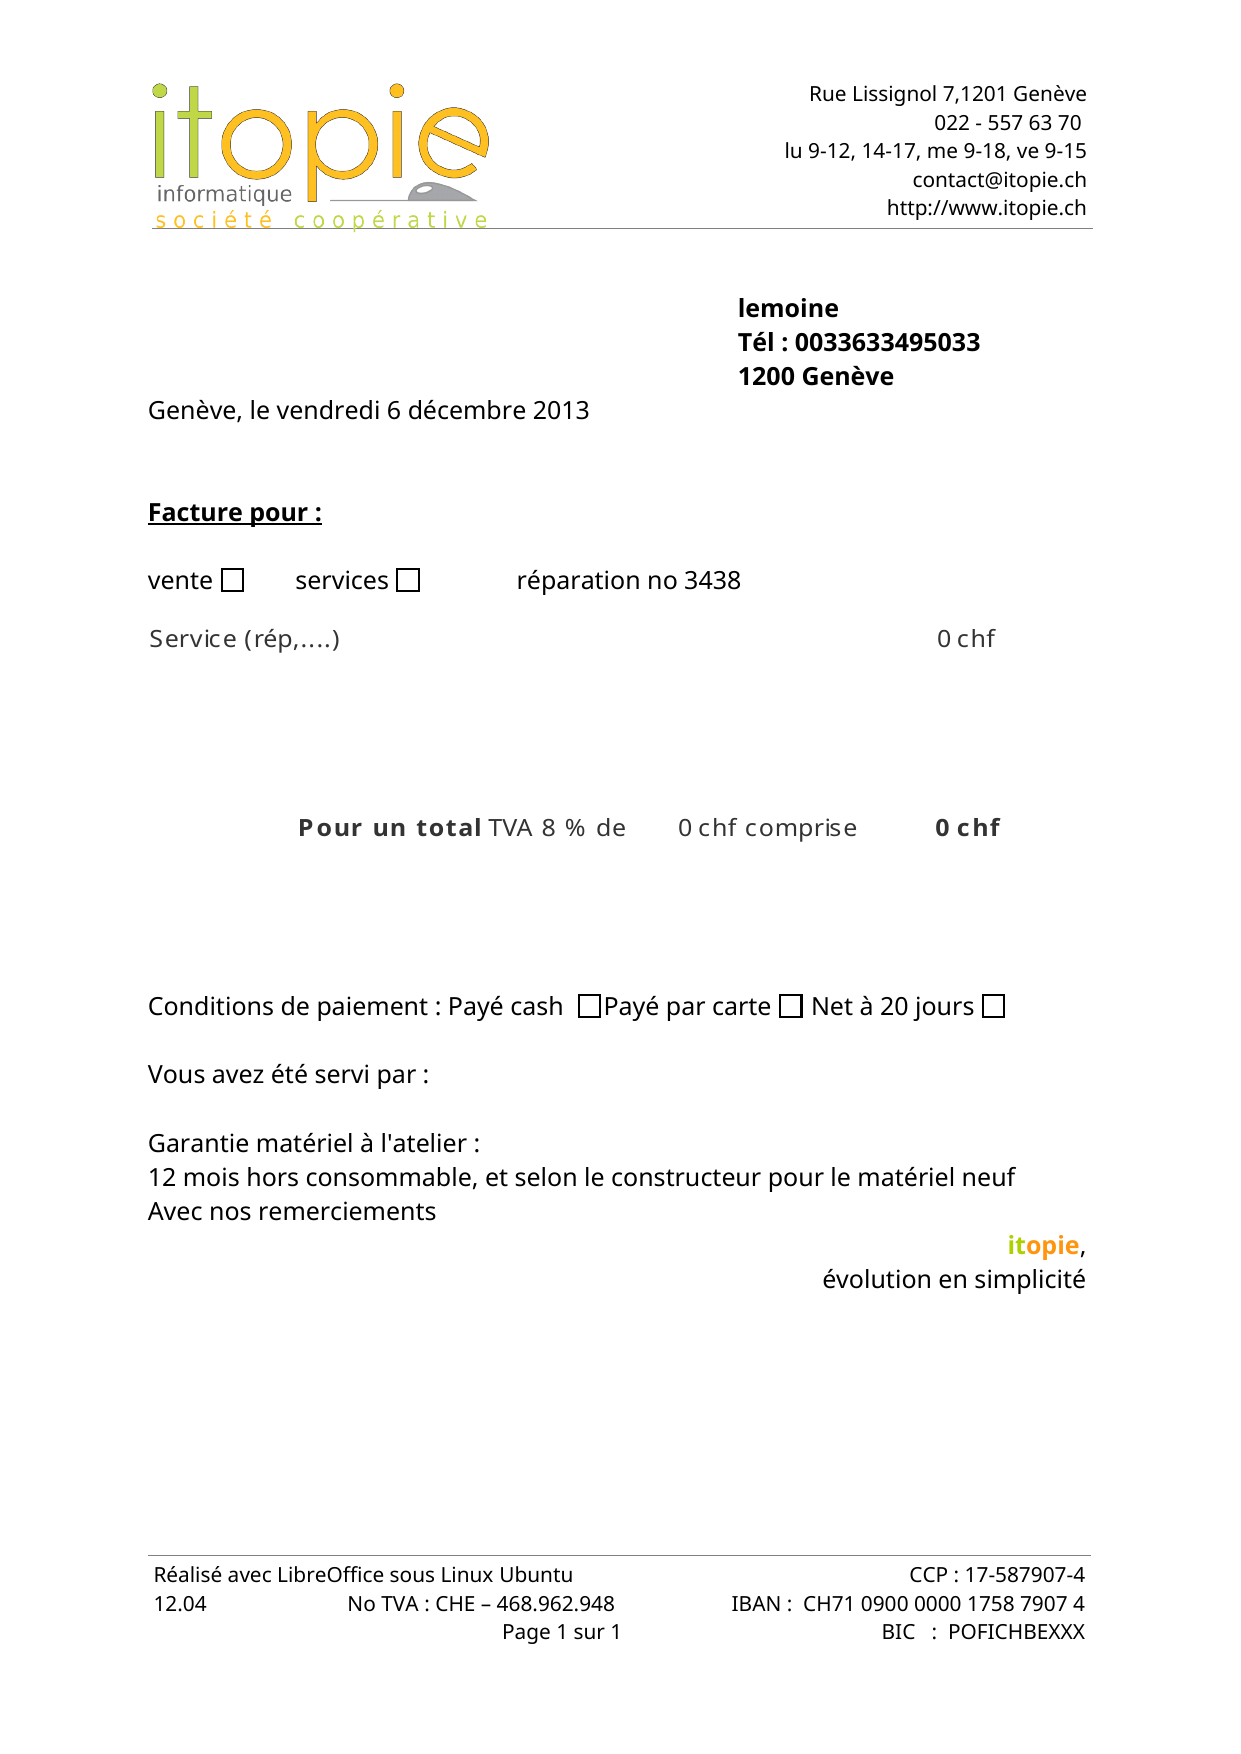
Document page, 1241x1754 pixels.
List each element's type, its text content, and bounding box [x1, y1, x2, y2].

text Tél : 0033633495033 [148, 324, 1093, 358]
text lemoine [148, 290, 1093, 324]
text Vous avez été servi par : [148, 1057, 1093, 1091]
text Garantie matériel à l'atelier : [148, 1125, 1093, 1159]
text 12 mois hors consommable, et selon le constructeur pour le matériel neuf [148, 1159, 1093, 1193]
text itopie, [148, 1227, 1093, 1262]
text 1200 Genève [148, 358, 1093, 392]
text Genève, le vendredi 6 décembre 2013 [148, 392, 1093, 427]
text vente services réparation no 3438 [148, 563, 1093, 597]
text Facture pour : [148, 495, 1093, 529]
text Avec nos remerciements [148, 1193, 1093, 1227]
text Conditions de paiement : Payé cash Payé par carte Net à 20 jours [148, 989, 1093, 1023]
text évolution en simplicité [148, 1262, 1093, 1296]
picture [138, 72, 500, 244]
